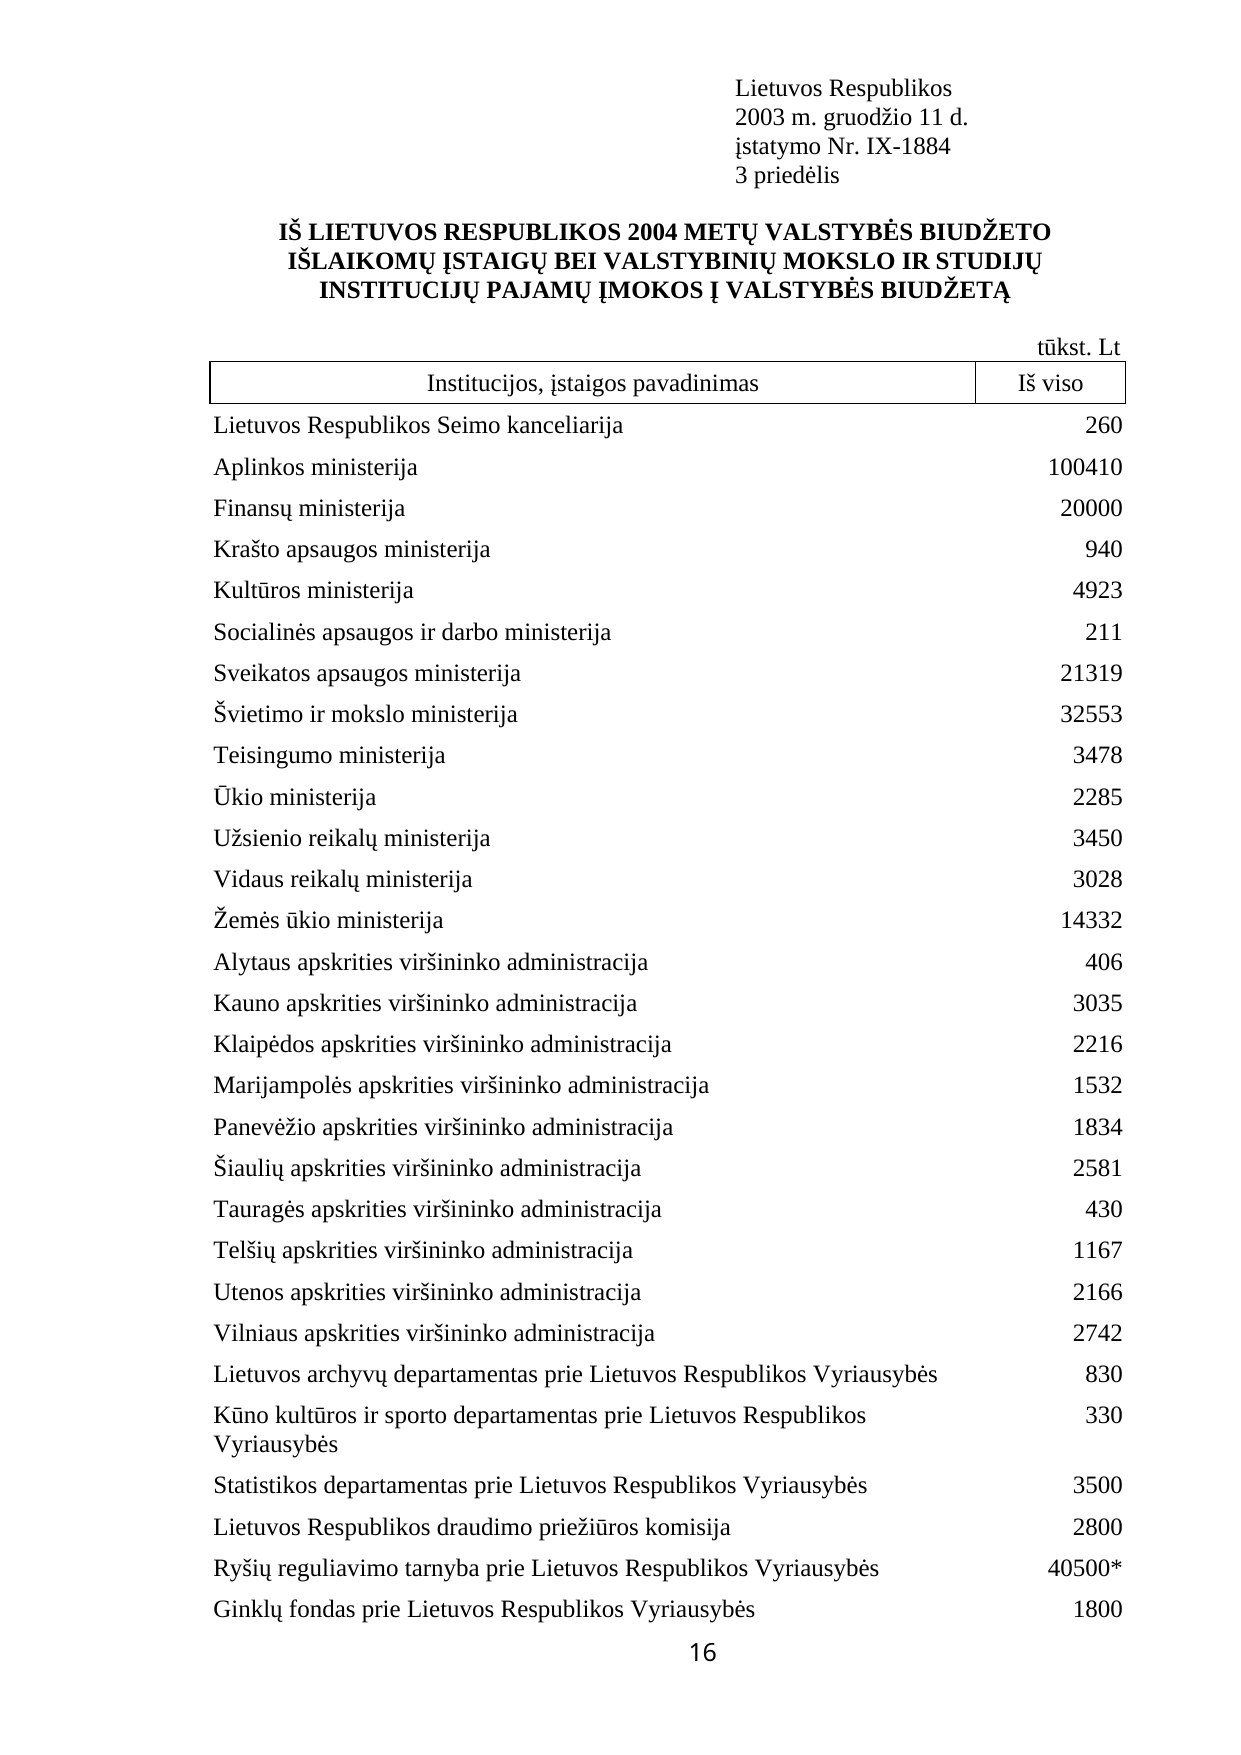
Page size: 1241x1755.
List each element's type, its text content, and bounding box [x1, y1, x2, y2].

table_cell Kūno kultūros ir sporto departamentas prie Lietuvos Respublikos Vyriausybės [210, 1394, 976, 1464]
table_cell 940 [976, 528, 1126, 569]
table_cell 20000 [976, 487, 1126, 528]
table_cell 3500 [976, 1464, 1126, 1506]
table_cell Utenos apskrities viršininko administracija [210, 1271, 976, 1312]
table_cell Kultūros ministerija [210, 569, 976, 611]
table_cell Panevėžio apskrities viršininko administracija [210, 1106, 976, 1147]
table_cell 330 [976, 1394, 1126, 1464]
table_cell Vidaus reikalų ministerija [210, 858, 976, 899]
table_cell 2285 [976, 776, 1126, 817]
table_cell 32553 [976, 693, 1126, 734]
table_cell Socialinės apsaugos ir darbo ministerija [210, 611, 976, 652]
text tūkst. Lt [210, 332, 1120, 361]
table_cell Tauragės apskrities viršininko administracija [210, 1188, 976, 1229]
table_cell 1834 [976, 1106, 1126, 1147]
table_cell Telšių apskrities viršininko administracija [210, 1229, 976, 1271]
table_cell Marijampolės apskrities viršininko administracija [210, 1064, 976, 1106]
table_cell Alytaus apskrities viršininko administracija [210, 941, 976, 982]
text įstatymo Nr. IX-1884 [210, 131, 1120, 160]
table_cell Aplinkos ministerija [210, 446, 976, 487]
table_cell Lietuvos Respublikos Seimo kanceliarija [210, 404, 976, 446]
table_cell 40500* [976, 1547, 1126, 1588]
table_cell Ūkio ministerija [210, 776, 976, 817]
subtitle IŠ LIETUVOS RESPUBLIKOS 2004 METŲ VALSTYBĖS BIUDŽETO IŠLAIKOMŲ ĮSTAIGŲ BEI VALSTYBINIŲ MOKSLO IR STUDIJŲ INSTITUCIJŲ PAJAMŲ ĮMOKOS Į VALSTYBĖS BIUDŽETĄ [210, 217, 1120, 303]
table_cell 830 [976, 1353, 1126, 1394]
table_cell 2742 [976, 1312, 1126, 1353]
table_cell Švietimo ir mokslo ministerija [210, 693, 976, 734]
table_cell 211 [976, 611, 1126, 652]
table_cell Krašto apsaugos ministerija [210, 528, 976, 569]
table_header Iš viso [976, 362, 1125, 403]
text Lietuvos Respublikos [210, 73, 1120, 102]
table_cell 2216 [976, 1023, 1126, 1064]
table_cell Statistikos departamentas prie Lietuvos Respublikos Vyriausybės [210, 1464, 976, 1506]
table_header Institucijos, įstaigos pavadinimas [211, 362, 975, 403]
table_cell 21319 [976, 652, 1126, 693]
table_cell 3035 [976, 982, 1126, 1023]
table_cell Klaipėdos apskrities viršininko administracija [210, 1023, 976, 1064]
table_cell 2800 [976, 1506, 1126, 1547]
table_cell 430 [976, 1188, 1126, 1229]
table_cell Teisingumo ministerija [210, 734, 976, 776]
table_cell Vilniaus apskrities viršininko administracija [210, 1312, 976, 1353]
table_cell Lietuvos archyvų departamentas prie Lietuvos Respublikos Vyriausybės [210, 1353, 976, 1394]
table_cell 406 [976, 941, 1126, 982]
table_cell 4923 [976, 569, 1126, 611]
table_cell 14332 [976, 899, 1126, 941]
table_cell 1167 [976, 1229, 1126, 1271]
table_cell 260 [976, 404, 1126, 446]
table_cell 1532 [976, 1064, 1126, 1106]
table_cell Kauno apskrities viršininko administracija [210, 982, 976, 1023]
table_cell 3028 [976, 858, 1126, 899]
table_cell Finansų ministerija [210, 487, 976, 528]
table_cell 2166 [976, 1271, 1126, 1312]
table_cell Ryšių reguliavimo tarnyba prie Lietuvos Respublikos Vyriausybės [210, 1547, 976, 1588]
table_cell 3450 [976, 817, 1126, 858]
table_cell Šiaulių apskrities viršininko administracija [210, 1147, 976, 1188]
table_cell Sveikatos apsaugos ministerija [210, 652, 976, 693]
table_cell Žemės ūkio ministerija [210, 899, 976, 941]
table_cell Užsienio reikalų ministerija [210, 817, 976, 858]
table_cell 2581 [976, 1147, 1126, 1188]
table_cell 3478 [976, 734, 1126, 776]
table_cell 100410 [976, 446, 1126, 487]
text 3 priedėlis [210, 160, 1120, 188]
table_cell Lietuvos Respublikos draudimo priežiūros komisija [210, 1506, 976, 1547]
table_cell 1800 [976, 1588, 1126, 1629]
text 2003 m. gruodžio 11 d. [210, 102, 1120, 131]
table_cell Ginklų fondas prie Lietuvos Respublikos Vyriausybės [210, 1588, 976, 1629]
